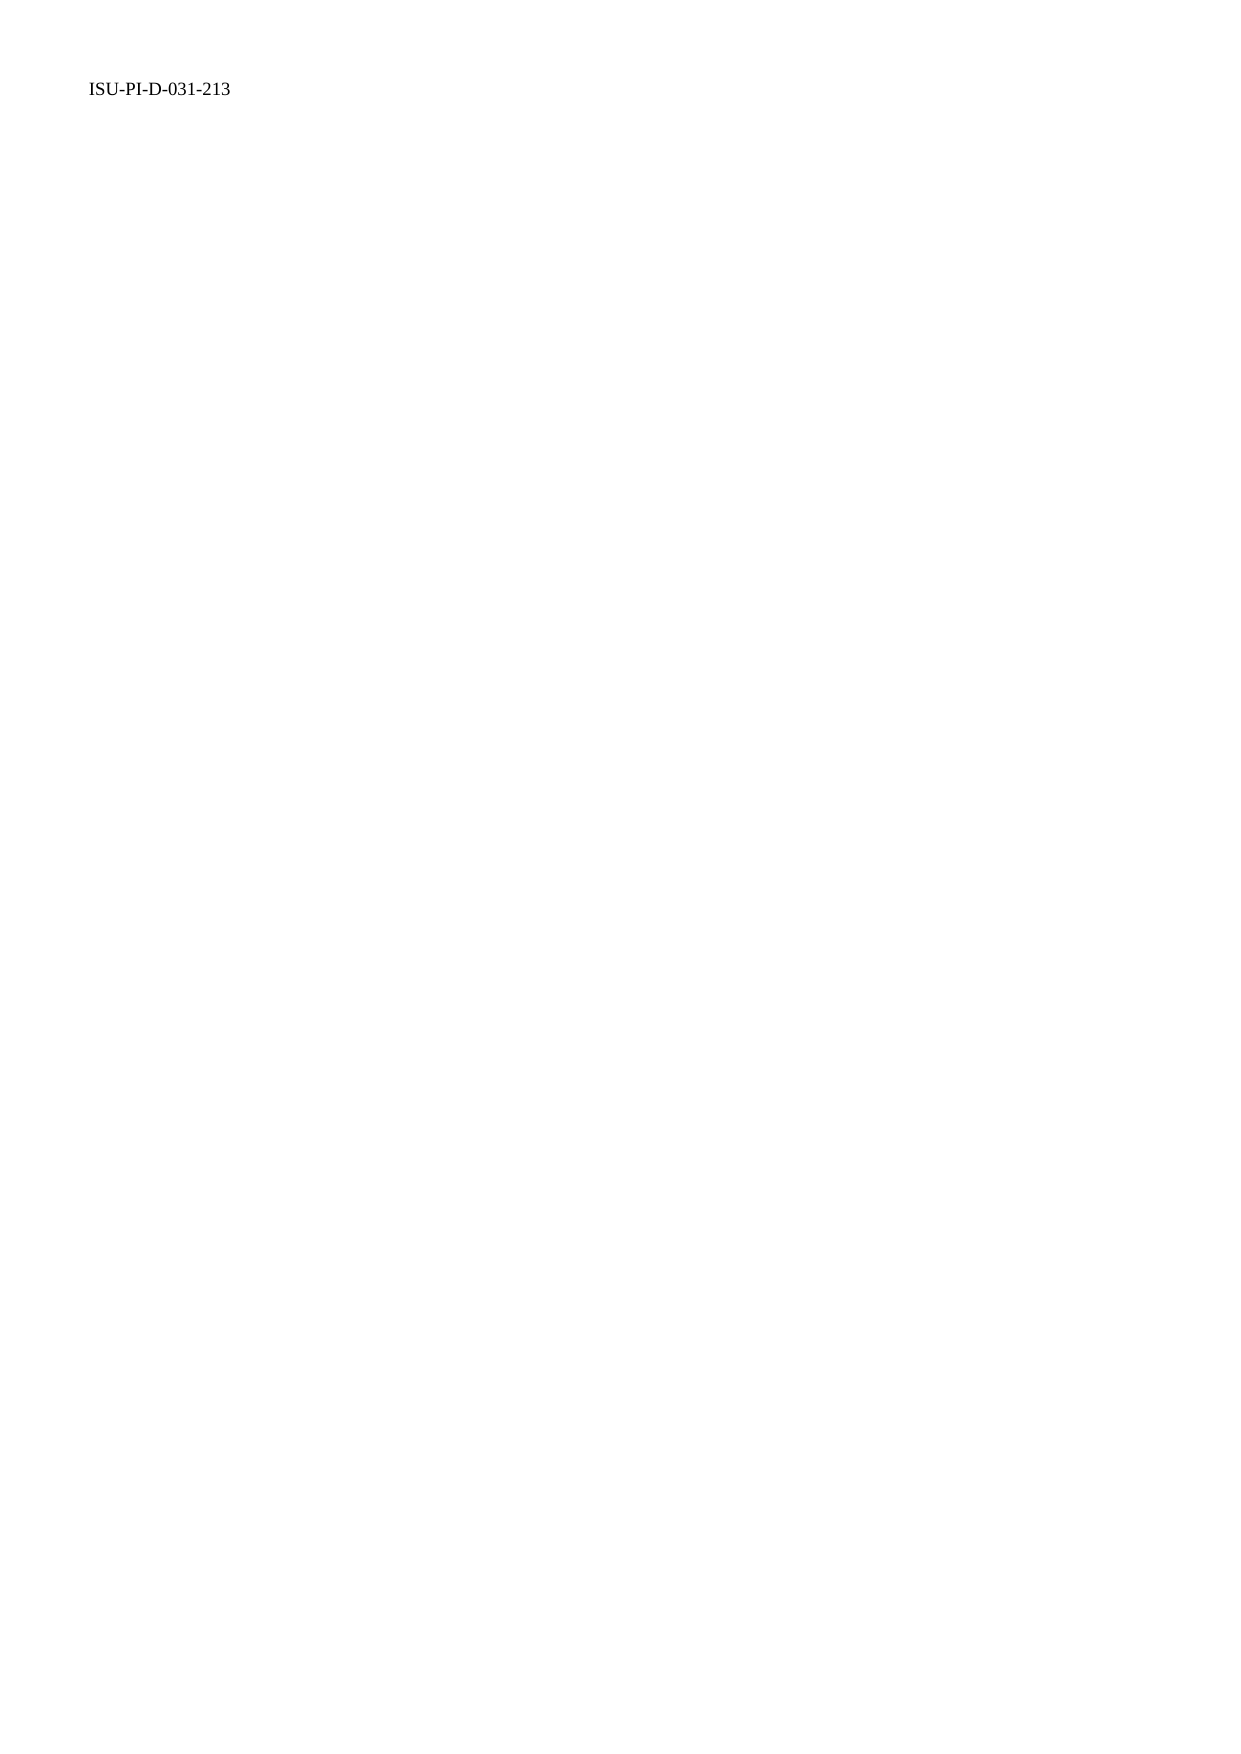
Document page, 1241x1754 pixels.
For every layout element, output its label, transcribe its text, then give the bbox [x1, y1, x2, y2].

text ISU-PI-D-031-213 [89, 78, 1152, 99]
